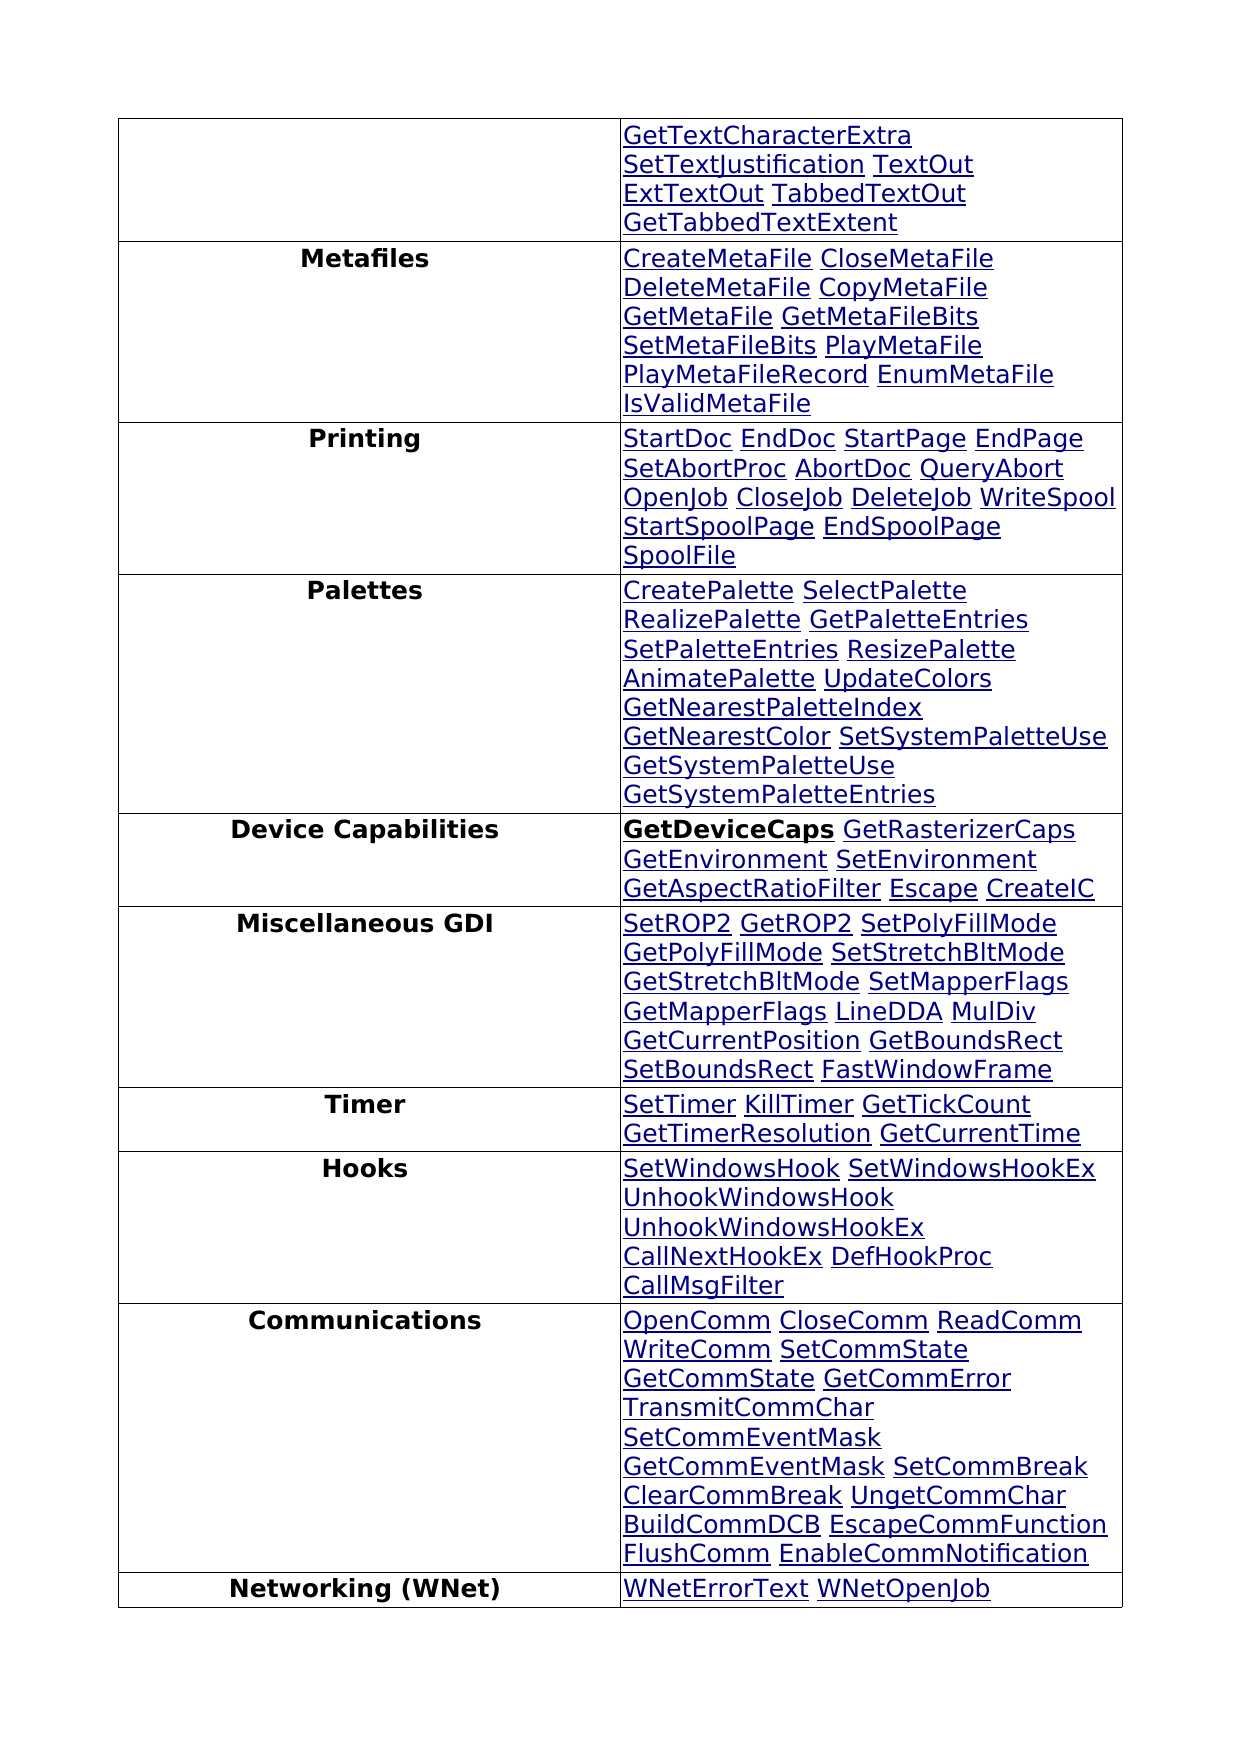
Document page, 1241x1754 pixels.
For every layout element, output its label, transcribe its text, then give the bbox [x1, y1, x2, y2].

table_cell Miscellaneous GDI [119, 907, 620, 1087]
table_cell Device Capabilities [119, 814, 620, 906]
table_cell WNetErrorText WNetOpenJob [621, 1573, 1122, 1607]
table_cell GetTextCharacterExtra SetTextJustification TextOut ExtTextOut TabbedTextOut GetTabbedTextExtent [621, 119, 1122, 241]
table_cell Networking (WNet) [119, 1573, 620, 1607]
table_cell SetROP2 GetROP2 SetPolyFillMode GetPolyFillMode SetStretchBltMode GetStretchBltMode SetMapperFlags GetMapperFlags LineDDA MulDiv GetCurrentPosition GetBoundsRect SetBoundsRect FastWindowFrame [621, 907, 1122, 1087]
table_cell SetWindowsHook SetWindowsHookEx UnhookWindowsHook UnhookWindowsHookEx CallNextHookEx DefHookProc CallMsgFilter [621, 1152, 1122, 1303]
table_cell StartDoc EndDoc StartPage EndPage SetAbortProc AbortDoc QueryAbort OpenJob CloseJob DeleteJob WriteSpool StartSpoolPage EndSpoolPage SpoolFile [621, 423, 1122, 573]
table_cell Printing [119, 423, 620, 573]
table_cell CreateMetaFile CloseMetaFile DeleteMetaFile CopyMetaFile GetMetaFile GetMetaFileBits SetMetaFileBits PlayMetaFile PlayMetaFileRecord EnumMetaFile IsValidMetaFile [621, 242, 1122, 422]
table_cell SetTimer KillTimer GetTickCount GetTimerResolution GetCurrentTime [621, 1088, 1122, 1151]
table_cell [119, 119, 620, 241]
table_cell Metafiles [119, 242, 620, 422]
table_cell Communications [119, 1304, 620, 1572]
table_cell Hooks [119, 1152, 620, 1303]
table_cell OpenComm CloseComm ReadComm WriteComm SetCommState GetCommState GetCommError TransmitCommChar SetCommEventMask GetCommEventMask SetCommBreak ClearCommBreak UngetCommChar BuildCommDCB EscapeCommFunction FlushComm EnableCommNotification [621, 1304, 1122, 1572]
table_cell GetDeviceCaps GetRasterizerCaps GetEnvironment SetEnvironment GetAspectRatioFilter Escape CreateIC [621, 814, 1122, 906]
table_cell Timer [119, 1088, 620, 1151]
table_cell Palettes [119, 575, 620, 813]
table_cell CreatePalette SelectPalette RealizePalette GetPaletteEntries SetPaletteEntries ResizePalette AnimatePalette UpdateColors GetNearestPaletteIndex GetNearestColor SetSystemPaletteUse GetSystemPaletteUse GetSystemPaletteEntries [621, 575, 1122, 813]
